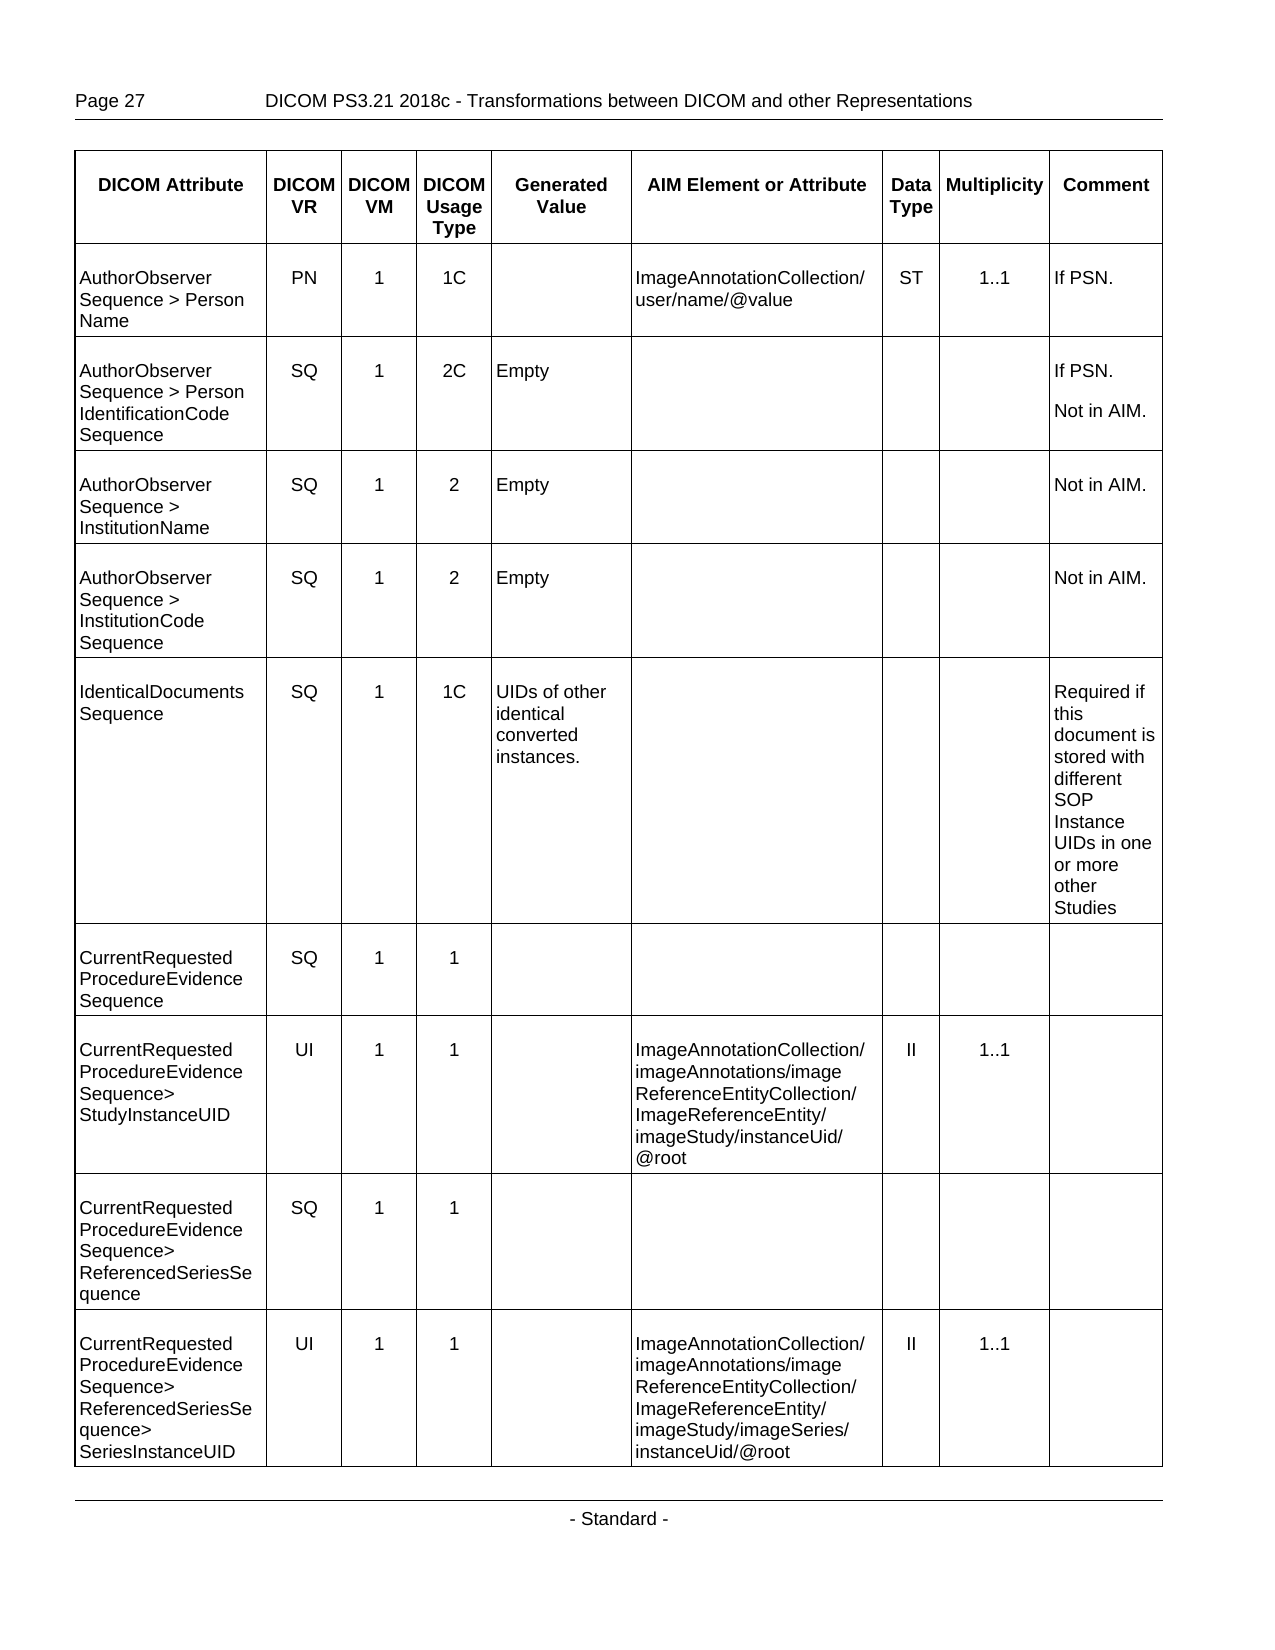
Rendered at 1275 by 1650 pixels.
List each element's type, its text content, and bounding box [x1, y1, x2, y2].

table_cell Identical​Documents​​Sequence [76, 658, 266, 922]
table_cell UI [267, 1016, 341, 1173]
table_cell 1..1 [940, 1016, 1049, 1173]
table_cell [1050, 1310, 1162, 1466]
table_cell [940, 337, 1049, 450]
table_header Comment [1050, 151, 1162, 243]
table_cell Author​Observer​Sequence > Institution​Code​Sequence [76, 544, 266, 657]
table_cell 1 [342, 1174, 416, 1309]
table_cell ST [883, 244, 939, 336]
table_cell Required if this document is stored with different SOP Instance UIDs in one or more other Studies [1050, 658, 1162, 922]
table_cell 2 [417, 451, 491, 543]
table_cell [492, 1310, 631, 1466]
table_cell [632, 544, 882, 657]
table_cell [883, 337, 939, 450]
table_cell SQ [267, 544, 341, 657]
table_header Multiplicity [940, 151, 1049, 243]
table_cell SQ [267, 337, 341, 450]
table_cell 1 [342, 244, 416, 336]
table_cell 1 [342, 924, 416, 1015]
table_header Generated Value [492, 151, 631, 243]
table_cell 1..1 [940, 1310, 1049, 1466]
table_cell 1C [417, 658, 491, 922]
table_cell [632, 451, 882, 543]
table_cell 1..1 [940, 244, 1049, 336]
table_cell 1 [342, 544, 416, 657]
table_cell If PSN. Not in AIM. [1050, 337, 1162, 450]
table_cell Author​Observer​Sequence > Person​Identification​Code​Sequence [76, 337, 266, 450]
table_cell 1C [417, 244, 491, 336]
table_cell Author​Observer​Sequence > Institution​Name [76, 451, 266, 543]
table_cell 1 [417, 1310, 491, 1466]
table_cell [492, 924, 631, 1015]
table_cell Current​Requested​Procedure​Evidence​Sequence>​ReferencedSeriesSequence [76, 1174, 266, 1309]
table_cell 2 [417, 544, 491, 657]
table_cell 1 [342, 337, 416, 450]
table_cell [632, 924, 882, 1015]
table_cell Current​Requested​Procedure​Evidence​Sequence>​StudyInstanceUID [76, 1016, 266, 1173]
table_cell [1050, 1016, 1162, 1173]
table_cell [883, 924, 939, 1015]
table_cell [940, 544, 1049, 657]
table_header DICOM VR [267, 151, 341, 243]
table_cell [940, 451, 1049, 543]
table_cell PN [267, 244, 341, 336]
table_cell 1 [342, 451, 416, 543]
table_cell If PSN. [1050, 244, 1162, 336]
table_cell Author​Observer​Sequence > Person​Name [76, 244, 266, 336]
table_cell 1 [342, 1016, 416, 1173]
table_cell UI [267, 1310, 341, 1466]
table_header Data Type [883, 151, 939, 243]
table_cell [940, 658, 1049, 922]
table_cell Not in AIM. [1050, 451, 1162, 543]
table_cell [883, 544, 939, 657]
table_cell SQ [267, 451, 341, 543]
table_cell SQ [267, 1174, 341, 1309]
table_cell 1 [417, 1016, 491, 1173]
table_cell Image​Annotation​​Collection/​user/​​name/​@value [632, 244, 882, 336]
table_cell Image​Annotation​​Collection/​image​Annotations/​image​Reference​Entity​​Collection/​ImageReferenceEntity/​imageStudy/​imageSeries/​instanceUid/​@root [632, 1310, 882, 1466]
table_header DICOM Usage Type [417, 151, 491, 243]
table_cell Image​Annotation​​Collection/​image​Annotations/​image​Reference​Entity​​Collection/​ImageReferenceEntity/​imageStudy/​instanceUid/​@root [632, 1016, 882, 1173]
table_cell [492, 244, 631, 336]
table_header DICOM Attribute [76, 151, 266, 243]
table_cell [940, 1174, 1049, 1309]
table_cell UIDs of other identical converted instances. [492, 658, 631, 922]
table_cell [632, 1174, 882, 1309]
table_header DICOM VM [342, 151, 416, 243]
table_cell Empty [492, 544, 631, 657]
table_cell [1050, 924, 1162, 1015]
table_cell Not in AIM. [1050, 544, 1162, 657]
table_header AIM Element or Attribute [632, 151, 882, 243]
table_cell [883, 658, 939, 922]
table_cell [492, 1174, 631, 1309]
table_cell 1 [342, 1310, 416, 1466]
table_cell II [883, 1016, 939, 1173]
table_cell 2C [417, 337, 491, 450]
table_cell II [883, 1310, 939, 1466]
table_cell Empty [492, 451, 631, 543]
table_cell SQ [267, 658, 341, 922]
table_cell [883, 451, 939, 543]
table_cell [940, 924, 1049, 1015]
table_cell [1050, 1174, 1162, 1309]
table_cell [492, 1016, 631, 1173]
table_cell [883, 1174, 939, 1309]
table_cell 1 [417, 924, 491, 1015]
table_cell Current​Requested​Procedure​Evidence​Sequence>​ReferencedSeriesSequence>​SeriesInstanceUID [76, 1310, 266, 1466]
table_cell Empty [492, 337, 631, 450]
table_cell 1 [342, 658, 416, 922]
table_cell [632, 337, 882, 450]
table_cell Current​Requested​Procedure​Evidence​Sequence [76, 924, 266, 1015]
table_cell SQ [267, 924, 341, 1015]
table_cell 1 [417, 1174, 491, 1309]
table_cell [632, 658, 882, 922]
